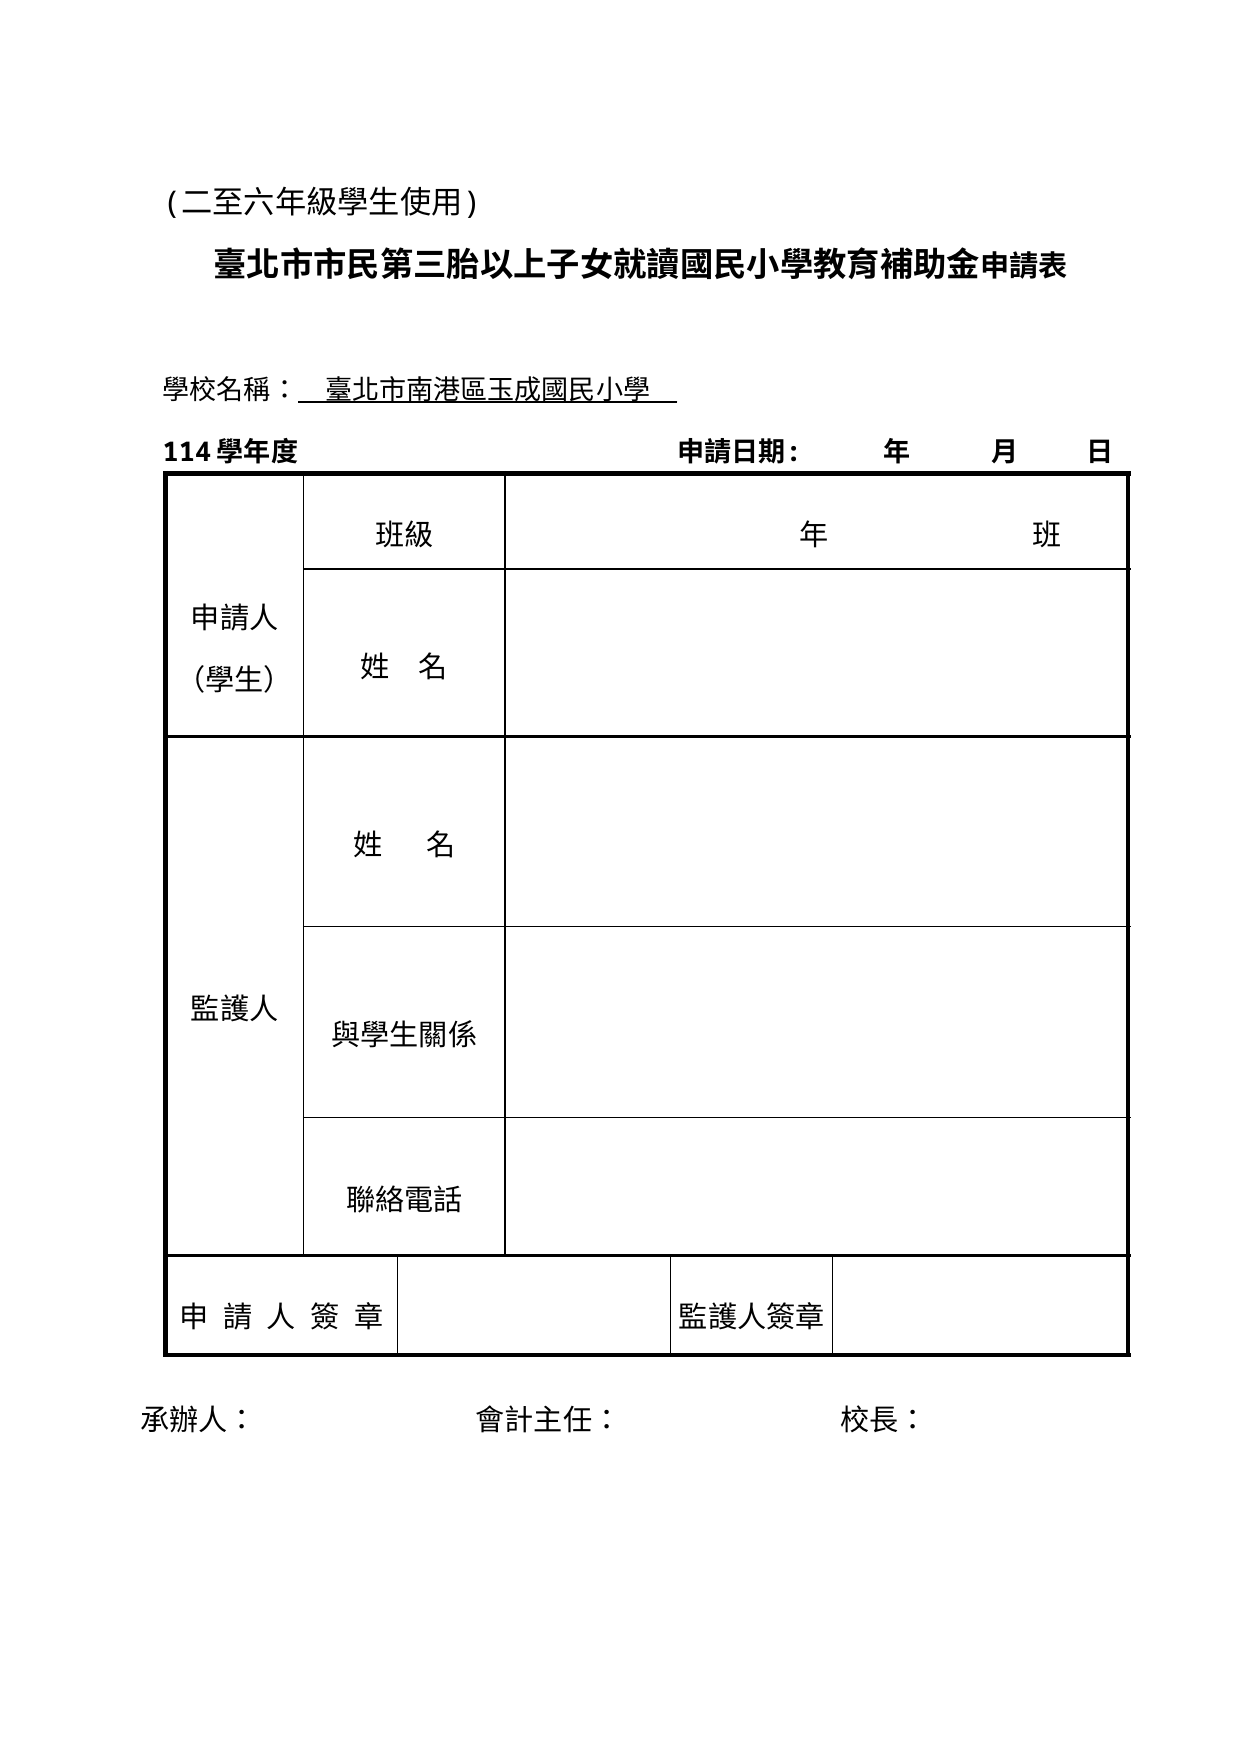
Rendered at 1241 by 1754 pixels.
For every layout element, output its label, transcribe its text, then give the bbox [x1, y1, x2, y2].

text 承辦人： 會計主任： 校長： [118, 1376, 1125, 1438]
table_header 年 班 [506, 476, 1126, 568]
text (二至六年級學生使用) [162, 158, 1125, 221]
table_cell [506, 927, 1126, 1116]
table_cell 申 請 人 簽 章 [168, 1257, 397, 1352]
table_cell [506, 1118, 1126, 1254]
table_cell [833, 1257, 1126, 1352]
table_cell [506, 738, 1126, 926]
table_header 班級 [304, 476, 504, 568]
table_cell 姓 名 [304, 738, 504, 926]
table_cell 與學生關係 [304, 927, 504, 1116]
table_header 申請人 （學生） [168, 476, 303, 735]
table_cell 監護人簽章 [671, 1257, 832, 1352]
text 臺北市市民第三胎以上子女就讀國民小學教育補助金申請表 [162, 221, 1118, 283]
table_cell 監護人 [168, 738, 303, 1254]
table_cell 姓 名 [304, 570, 504, 735]
table_cell [398, 1257, 670, 1352]
text 114學年度 申請日期: 年 月 日 [162, 408, 1118, 471]
table_cell [506, 570, 1126, 735]
table_cell 聯絡電話 [304, 1118, 504, 1254]
text 學校名稱：＿臺北市南港區玉成國民小學＿ [162, 346, 1125, 408]
